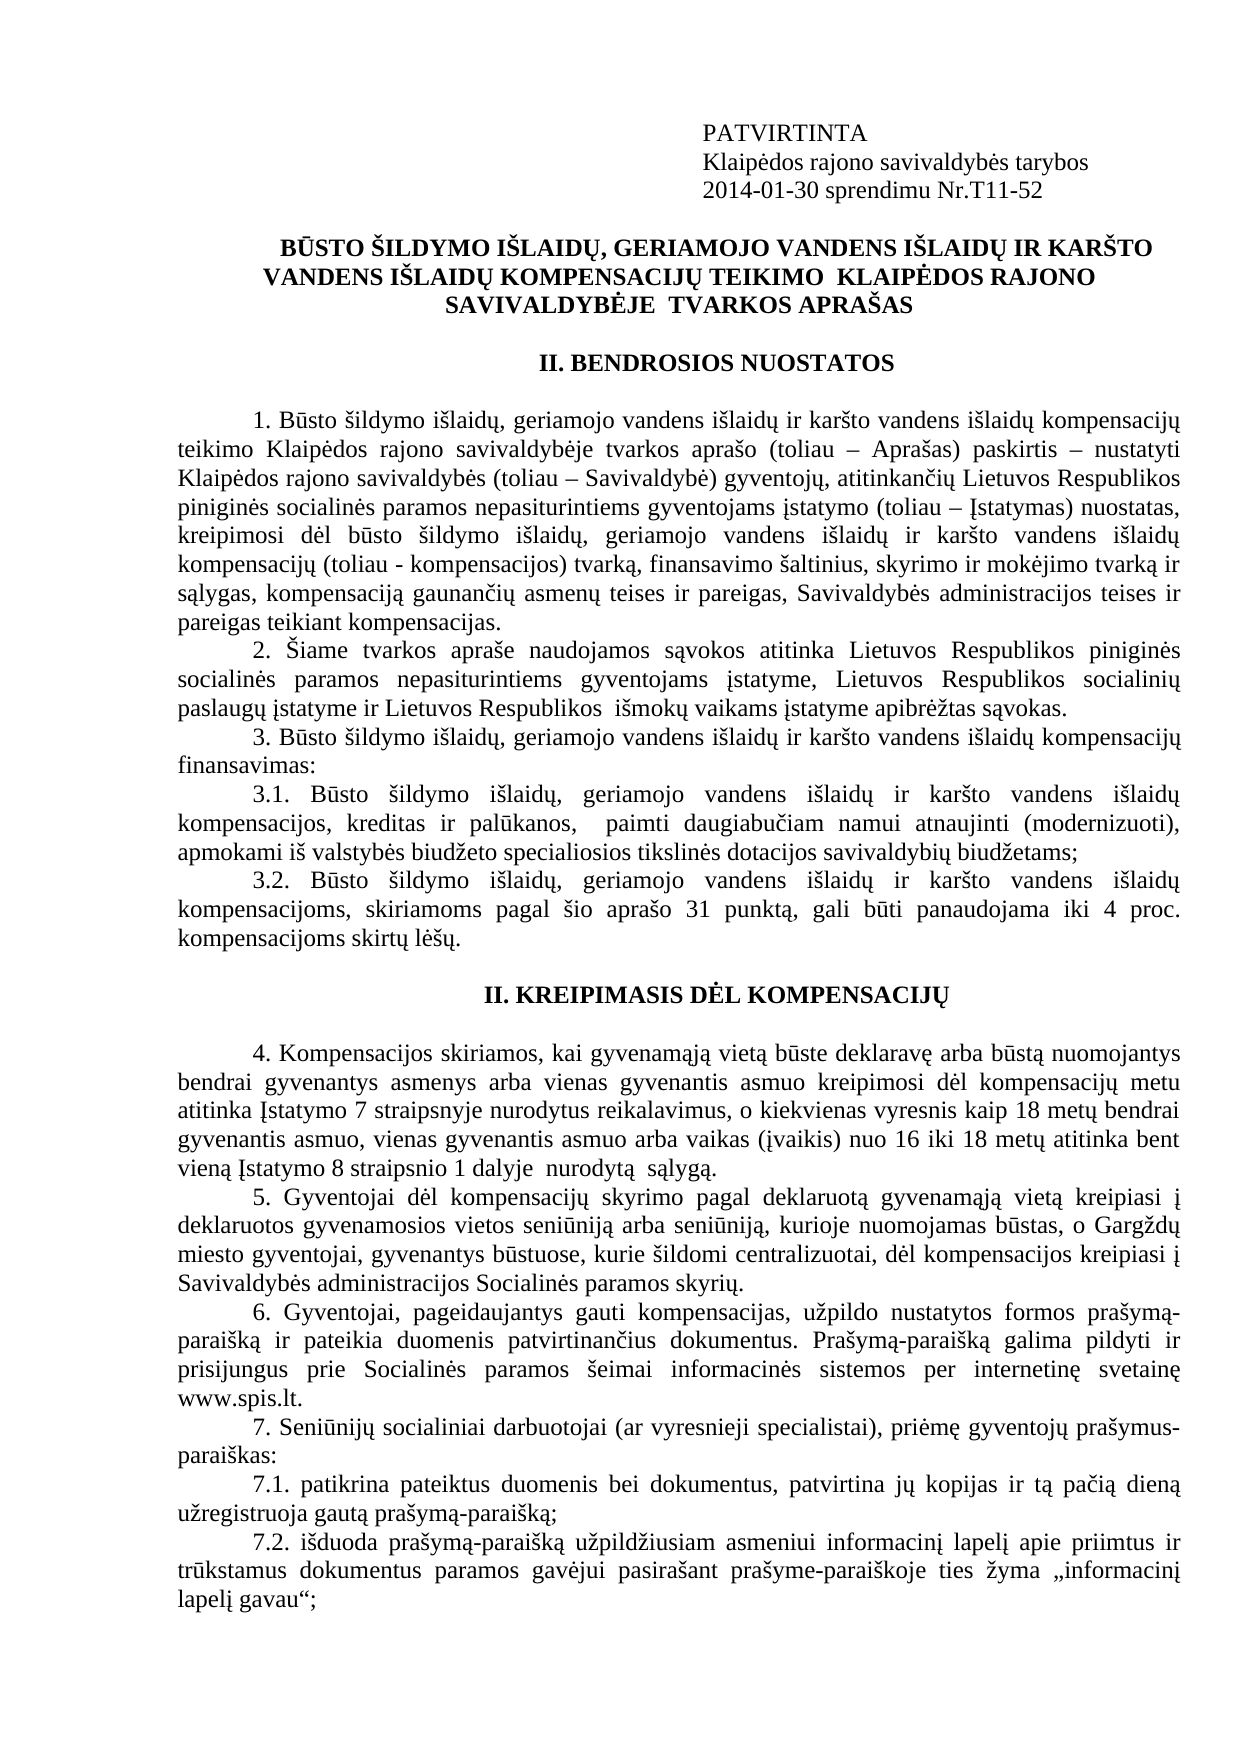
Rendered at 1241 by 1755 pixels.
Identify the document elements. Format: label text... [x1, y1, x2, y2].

text PATVIRTINTA [702, 118, 1181, 147]
text 2. Šiame tvarkos apraše naudojamos sąvokos atitinka Lietuvos Respublikos piniginės socialinės paramos nepasiturintiems gyventojams įstatyme, Lietuvos Respublikos socialinių paslaugų įstatyme ir Lietuvos Respublikos išmokų vaikams įstatyme apibrėžtas sąvokas. [177, 636, 1181, 722]
text 2014-01-30 sprendimu Nr.T11-52 [627, 176, 1181, 204]
text Klaipėdos rajono savivaldybės tarybos [627, 147, 1181, 176]
text 5. Gyventojai dėl kompensacijų skyrimo pagal deklaruotą gyvenamąją vietą kreipiasi į deklaruotos gyvenamosios vietos seniūniją arba seniūniją, kurioje nuomojamas būstas, o Gargždų miesto gyventojai, gyvenantys būstuose, kurie šildomi centralizuotai, dėl kompensacijos kreipiasi į Savivaldybės administracijos Socialinės paramos skyrių. [177, 1182, 1181, 1297]
text 1. Būsto šildymo išlaidų, geriamojo vandens išlaidų ir karšto vandens išlaidų kompensacijų teikimo Klaipėdos rajono savivaldybėje tvarkos aprašo (toliau – Aprašas) paskirtis – nustatyti Klaipėdos rajono savivaldybės (toliau – Savivaldybė) gyventojų, atitinkančių Lietuvos Respublikos piniginės socialinės paramos nepasiturintiems gyventojams įstatymo (toliau – Įstatymas) nuostatas, kreipimosi dėl būsto šildymo išlaidų, geriamojo vandens išlaidų ir karšto vandens išlaidų kompensacijų (toliau - kompensacijos) tvarką, finansavimo šaltinius, skyrimo ir mokėjimo tvarką ir sąlygas, kompensaciją gaunančių asmenų teises ir pareigas, Savivaldybės administracijos teises ir pareigas teikiant kompensacijas. [177, 406, 1181, 636]
text 4. Kompensacijos skiriamos, kai gyvenamąją vietą būste deklaravę arba būstą nuomojantys bendrai gyvenantys asmenys arba vienas gyvenantis asmuo kreipimosi dėl kompensacijų metu atitinka Įstatymo 7 straipsnyje nurodytus reikalavimus, o kiekvienas vyresnis kaip 18 metų bendrai gyvenantis asmuo, vienas gyvenantis asmuo arba vaikas (įvaikis) nuo 16 iki 18 metų atitinka bent vieną Įstatymo 8 straipsnio 1 dalyje nurodytą sąlygą. [177, 1038, 1181, 1182]
text 7. Seniūnijų socialiniai darbuotojai (ar vyresnieji specialistai), priėmę gyventojų prašymus-paraiškas: [177, 1412, 1181, 1469]
text BŪSTO ŠILDYMO IŠLAIDŲ, GERIAMOJO VANDENS IŠLAIDŲ IR KARŠTO VANDENS IŠLAIDŲ KOMPENSACIJŲ TEIKIMO KLAIPĖDOS RAJONO SAVIVALDYBĖJE TVARKOS APRAŠAS [177, 233, 1181, 319]
text 7.1. patikrina pateiktus duomenis bei dokumentus, patvirtina jų kopijas ir tą pačią dieną užregistruoja gautą prašymą-paraišką; [177, 1469, 1181, 1527]
text II. KREIPIMASIS DĖL KOMPENSACIJŲ [177, 981, 1181, 1009]
text 3. Būsto šildymo išlaidų, geriamojo vandens išlaidų ir karšto vandens išlaidų kompensacijų finansavimas: [177, 722, 1181, 779]
text 7.2. išduoda prašymą-paraišką užpildžiusiam asmeniui informacinį lapelį apie priimtus ir trūkstamus dokumentus paramos gavėjui pasirašant prašyme-paraiškoje ties žyma „informacinį lapelį gavau“; [177, 1527, 1181, 1613]
text 3.1. Būsto šildymo išlaidų, geriamojo vandens išlaidų ir karšto vandens išlaidų kompensacijos, kreditas ir palūkanos, paimti daugiabučiam namui atnaujinti (modernizuoti), apmokami iš valstybės biudžeto specialiosios tikslinės dotacijos savivaldybių biudžetams; [177, 779, 1181, 866]
text II. BENDROSIOS NUOSTATOS [177, 348, 1181, 377]
text 6. Gyventojai, pageidaujantys gauti kompensacijas, užpildo nustatytos formos prašymą-paraišką ir pateikia duomenis patvirtinančius dokumentus. Prašymą-paraišką galima pildyti ir prisijungus prie Socialinės paramos šeimai informacinės sistemos per internetinę svetainę www.spis.lt. [177, 1297, 1181, 1412]
text 3.2. Būsto šildymo išlaidų, geriamojo vandens išlaidų ir karšto vandens išlaidų kompensacijoms, skiriamoms pagal šio aprašo 31 punktą, gali būti panaudojama iki 4 proc. kompensacijoms skirtų lėšų. [177, 866, 1181, 952]
